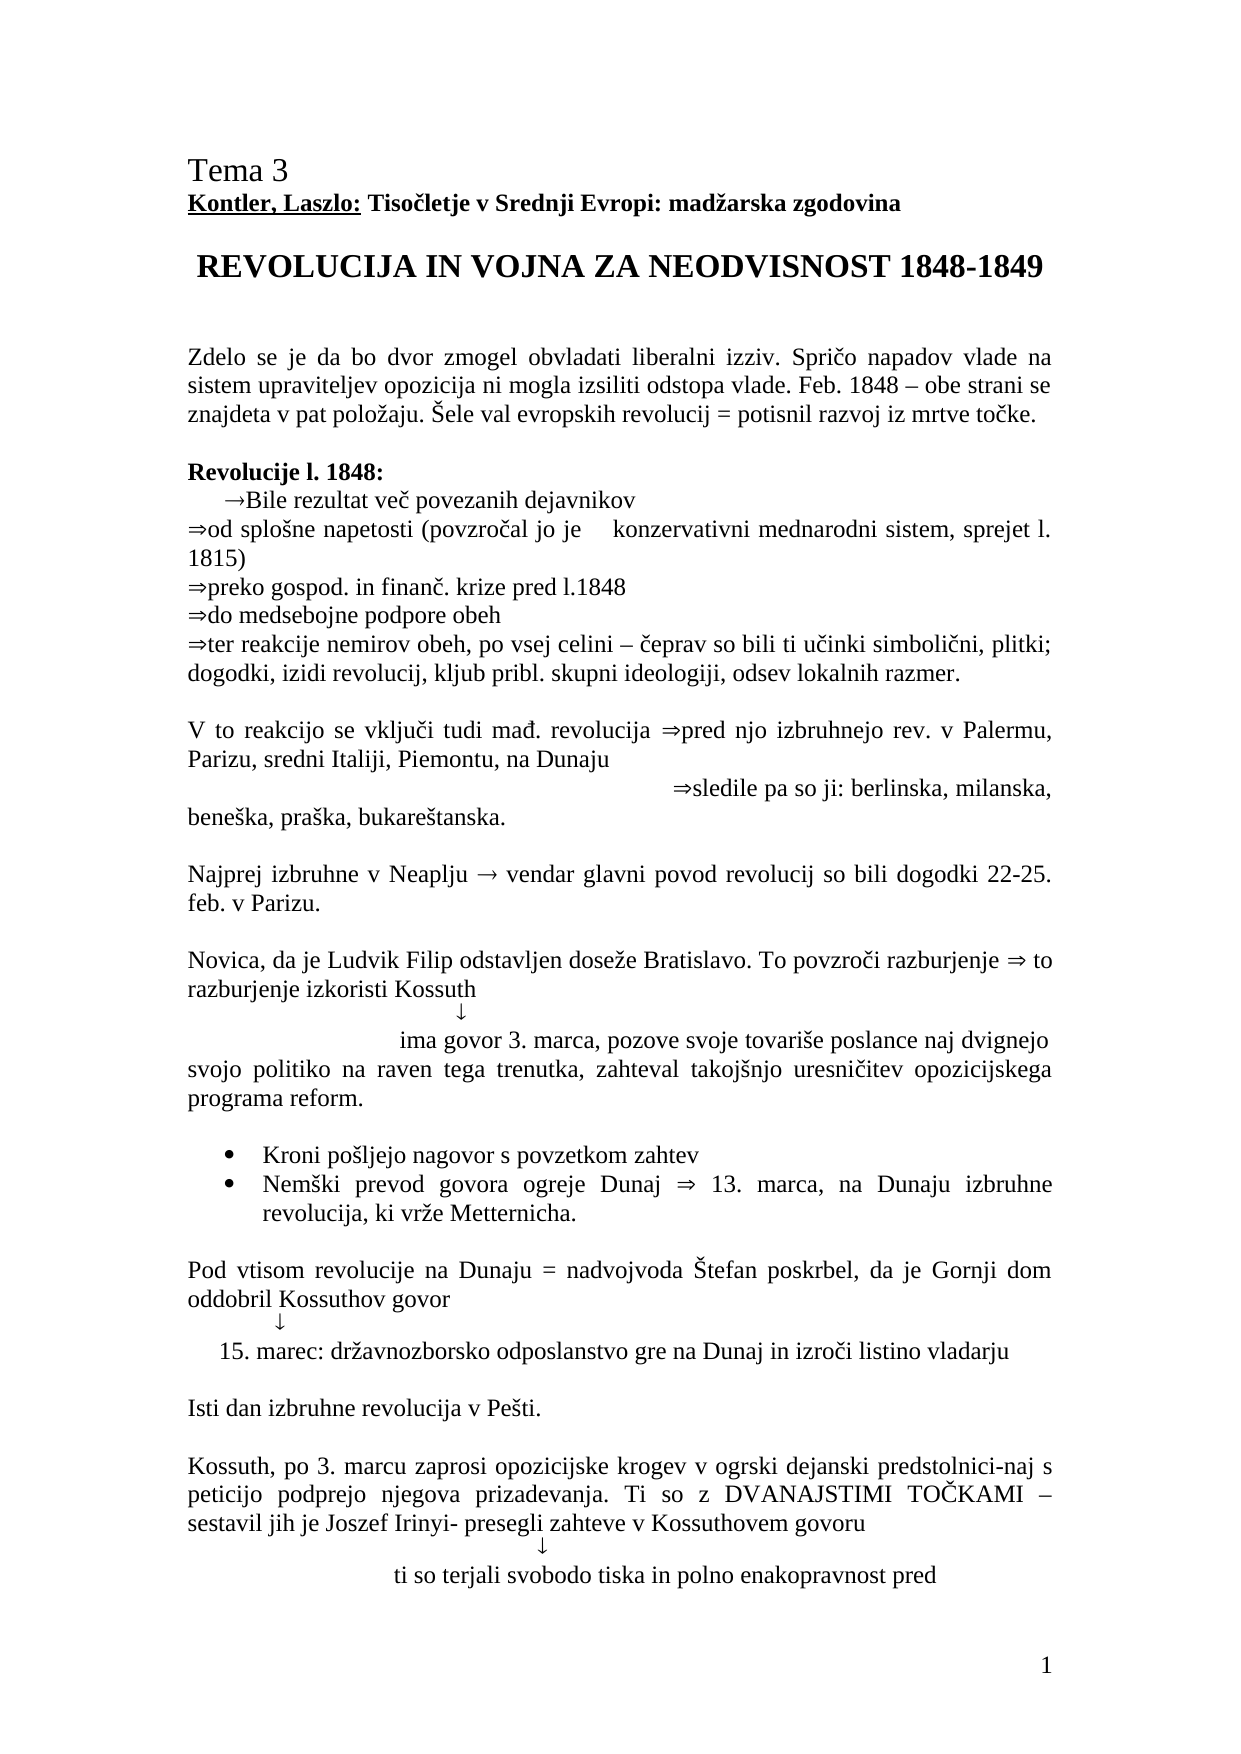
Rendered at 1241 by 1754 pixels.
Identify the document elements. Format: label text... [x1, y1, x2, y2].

text ti so terjali svobodo tiska in polno enakopravnost pred [187, 1560, 1053, 1588]
text  [187, 1313, 1053, 1336]
list Nemški prevod govora ogreje Dunaj  13. marca, na Dunaju izbruhne revolucija, ki vrže Metternicha. [225, 1169, 1053, 1227]
text preko gospod. in finanč. krize pred l.1848 [187, 572, 1053, 600]
text do medsebojne podpore obeh [187, 600, 1053, 629]
text od splošne napetosti (povzročal jo je konzervativni mednarodni sistem, sprejet l. 1815) [187, 514, 1053, 572]
list Kroni pošljejo nagovor s povzetkom zahtev [225, 1141, 1053, 1169]
text Kontler, Laszlo: Tisočletje v Srednji Evropi: madžarska zgodovina [187, 188, 1053, 217]
subtitle REVOLUCIJA IN VOJNA ZA NEODVISNOST 1848-1849 [187, 246, 1053, 284]
text 15. marec: državnozborsko odposlanstvo gre na Dunaj in izroči listino vladarju [187, 1336, 1053, 1364]
text Novica, da je Ludvik Filip odstavljen doseže Bratislavo. To povzroči razburjenje  to razburjenje izkoristi Kossuth [187, 945, 1053, 1003]
text ter reakcije nemirov obeh, po vsej celini – čeprav so bili ti učinki simbolični, plitki; dogodki, izidi revolucij, kljub pribl. skupni ideologiji, odsev lokalnih razmer. [187, 629, 1053, 687]
text Revolucije l. 1848: [187, 457, 1053, 485]
text ima govor 3. marca, pozove svoje tovariše poslance naj dvignejo svojo politiko na raven tega trenutka, zahteval takojšnjo uresničitev opozicijskega programa reform. [187, 1026, 1053, 1112]
text Najprej izbruhne v Neaplju  vendar glavni povod revolucij so bili dogodki 22-25. feb. v Parizu. [187, 859, 1053, 917]
text V to reakcijo se vključi tudi mađ. revolucija pred njo izbruhnejo rev. v Palermu, Parizu, sredni Italiji, Piemontu, na Dunaju [187, 715, 1053, 773]
text Bile rezultat več povezanih dejavnikov [225, 485, 1053, 514]
text  [187, 1537, 1053, 1560]
text Isti dan izbruhne revolucija v Pešti. [187, 1393, 1053, 1422]
text Pod vtisom revolucije na Dunaju = nadvojvoda Štefan poskrbel, da je Gornji dom oddobril Kossuthov govor [187, 1256, 1053, 1313]
subtitle Tema 3 [187, 150, 1053, 188]
text Kossuth, po 3. marcu zaprosi opozicijske krogev v ogrski dejanski predstolnici-naj s peticijo podprejo njegova prizadevanja. Ti so z DVANAJSTIMI TOČKAMI – sestavil jih je Joszef Irinyi- presegli zahteve v Kossuthovem govoru [187, 1451, 1053, 1537]
text Zdelo se je da bo dvor zmogel obvladati liberalni izziv. Spričo napadov vlade na sistem upraviteljev opozicija ni mogla izsiliti odstopa vlade. Feb. 1848 – obe strani se znajdeta v pat položaju. Šele val evropskih revolucij = potisnil razvoj iz mrtve točke. [187, 342, 1053, 428]
text  [187, 1003, 1053, 1026]
text sledile pa so ji: berlinska, milanska, beneška, praška, bukareštanska. [187, 773, 1053, 830]
